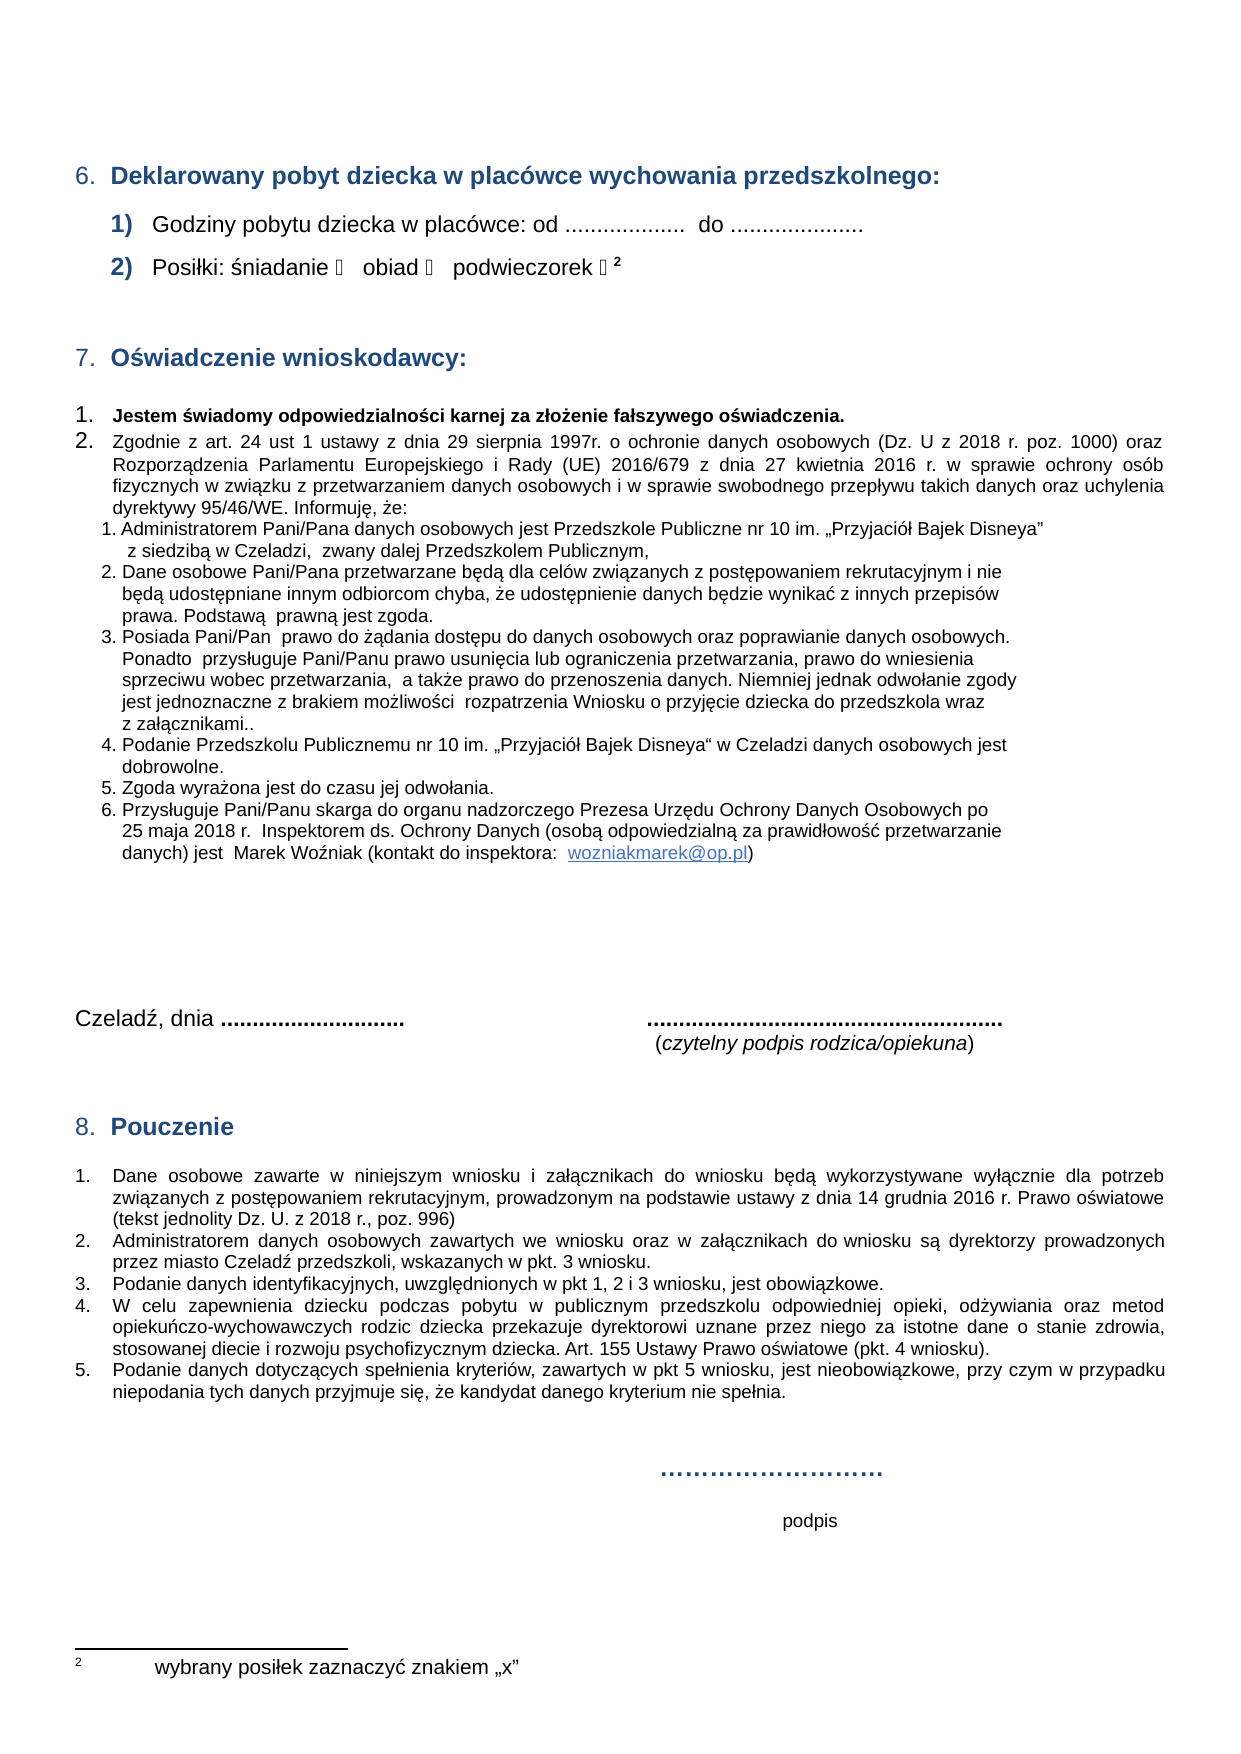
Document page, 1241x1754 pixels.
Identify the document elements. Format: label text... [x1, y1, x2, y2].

list Godziny pobytu dziecka w placówce: od ................... do ..................... [110, 209, 1165, 238]
text (czytelny podpis rodzica/opiekuna) [591, 1031, 1160, 1055]
list Posiłki: śniadanie  obiad  podwieczorek  [110, 252, 1165, 281]
text będą udostępniane innym odbiorcom chyba, że udostępnienie danych będzie wynikać z innych przepisów [75, 583, 1165, 604]
text 1. Administratorem Pani/Pana danych osobowych jest Przedszkole Publiczne nr 10 im. „Przyjaciół Bajek Disneya” [75, 518, 1165, 540]
text Ponadto przysługuje Pani/Panu prawo usunięcia lub ograniczenia przetwarzania, prawo do wniesienia [75, 648, 1165, 669]
list Pouczenie [75, 1112, 1165, 1141]
text z siedzibą w Czeladzi, zwany dalej Przedszkolem Publicznym, [75, 540, 1165, 561]
text sprzeciwu wobec przetwarzania, a także prawo do przenoszenia danych. Niemniej jednak odwołanie zgody [75, 669, 1165, 691]
text 6. Przysługuje Pani/Panu skarga do organu nadzorczego Prezesa Urzędu Ochrony Danych Osobowych po [75, 798, 1165, 820]
text ……………………… [110, 1453, 1165, 1481]
text podpis [110, 1510, 1165, 1532]
text dobrowolne. [75, 755, 1165, 777]
list Jestem świadomy odpowiedzialności karnej za złożenie fałszywego oświadczenia. [75, 401, 1165, 427]
list Zgodnie z art. 24 ust 1 ustawy z dnia 29 sierpnia 1997r. o ochronie danych osobowych (Dz. U z 2018 r. poz. 1000) oraz Rozporządzenia Parlamentu Europejskiego i Rady (UE) 2016/679 z dnia 27 kwietnia 2016 r. w sprawie ochrony osób fizycznych w związku z przetwarzaniem danych osobowych i w sprawie swobodnego przepływu takich danych oraz uchylenia dyrektywy 95/46/WE. Informuję, że: [75, 427, 1165, 518]
list Deklarowany pobyt dziecka w placówce wychowania przedszkolnego: [75, 161, 1165, 190]
list Podanie danych dotyczących spełnienia kryteriów, zawartych w pkt 5 wniosku, jest nieobowiązkowe, przy czym w przypadku niepodania tych danych przyjmuje się, że kandydat danego kryterium nie spełnia. [75, 1359, 1165, 1402]
list Administratorem danych osobowych zawartych we wniosku oraz w załącznikach do wniosku są dyrektorzy prowadzonych przez miasto Czeladź przedszkoli, wskazanych w pkt. 3 wniosku. [75, 1230, 1165, 1273]
text z załącznikami.. [75, 712, 1165, 734]
text jest jednoznaczne z brakiem możliwości rozpatrzenia Wniosku o przyjęcie dziecka do przedszkola wraz [75, 691, 1165, 712]
list Dane osobowe zawarte w niniejszym wniosku i załącznikach do wniosku będą wykorzystywane wyłącznie dla potrzeb związanych z postępowaniem rekrutacyjnym, prowadzonym na podstawie ustawy z dnia 14 grudnia 2016 r. Prawo oświatowe (tekst jednolity Dz. U. z 2018 r., poz. 996) [75, 1165, 1165, 1230]
text 25 maja 2018 r. Inspektorem ds. Ochrony Danych (osobą odpowiedzialną za prawidłowość przetwarzanie [75, 820, 1165, 842]
list W celu zapewnienia dziecku podczas pobytu w publicznym przedszkolu odpowiedniej opieki, odżywiania oraz metod opiekuńczo-wychowawczych rodzic dziecka przekazuje dyrektorowi uznane przez niego za istotne dane o stanie zdrowia, stosowanej diecie i rozwoju psychofizycznym dziecka. Art. 155 Ustawy Prawo oświatowe (pkt. 4 wniosku). [75, 1294, 1165, 1359]
text 2. Dane osobowe Pani/Pana przetwarzane będą dla celów związanych z postępowaniem rekrutacyjnym i nie [75, 561, 1165, 583]
text Czeladź, dnia ............................. ........................................................ [75, 1004, 1160, 1031]
text prawa. Podstawą prawną jest zgoda. [75, 604, 1165, 626]
list Podanie danych identyfikacyjnych, uwzględnionych w pkt 1, 2 i 3 wniosku, jest obowiązkowe. [75, 1273, 1165, 1294]
text 5. Zgoda wyrażona jest do czasu jej odwołania. [75, 777, 1165, 798]
text 4. Podanie Przedszkolu Publicznemu nr 10 im. „Przyjaciół Bajek Disneya“ w Czeladzi danych osobowych jest [75, 734, 1165, 755]
list Oświadczenie wnioskodawcy: [75, 343, 1165, 372]
text danych) jest Marek Woźniak (kontakt do inspektora: wozniakmarek@op.pl) [75, 842, 1165, 863]
text 3. Posiada Pani/Pan prawo do żądania dostępu do danych osobowych oraz poprawianie danych osobowych. [75, 626, 1165, 648]
list wybrany posiłek zaznaczyć znakiem „x” [75, 1655, 1165, 1679]
